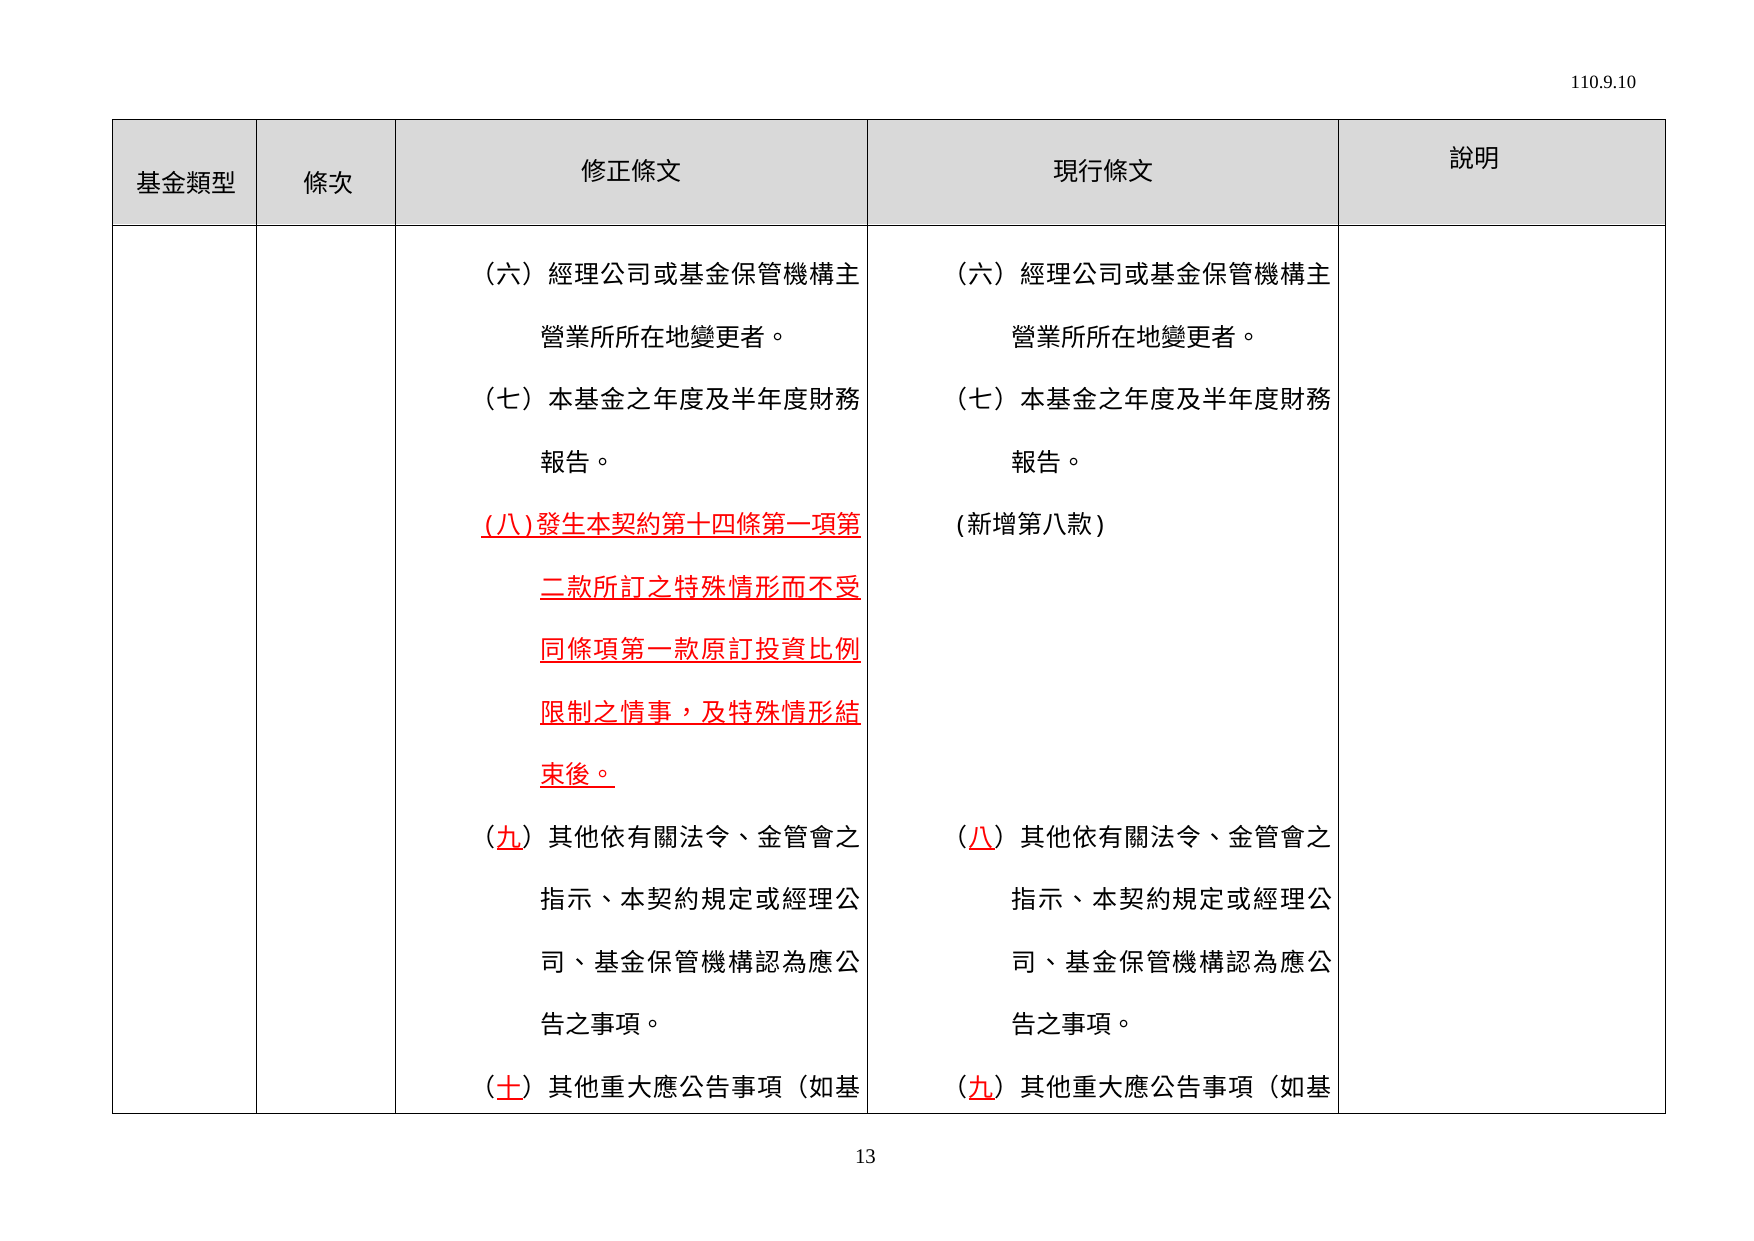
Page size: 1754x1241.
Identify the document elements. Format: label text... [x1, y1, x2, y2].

table_header 現行條文 [868, 120, 1338, 224]
table_header 修正條文 [396, 120, 867, 224]
table_cell [1339, 226, 1665, 1112]
table_cell （六）經理公司或基金保管機構主營業所所在地變更者。 （七）本基金之年度及半年度財務報告。 (新增第八款) （八）其他依有關法令、金管會之指示、本契約規定或經理公司、基金保管機構認為應公告之事項。 （九）其他重大應公告事項（如基 [868, 226, 1338, 1112]
table_header 條次 [257, 120, 395, 224]
table_cell （六）經理公司或基金保管機構主營業所所在地變更者。 （七）本基金之年度及半年度財務報告。 (八)發生本契約第十四條第一項第二款所訂之特殊情形而不受同條項第一款原訂投資比例限制之情事，及特殊情形結束後。 （九）其他依有關法令、金管會之指示、本契約規定或經理公司、基金保管機構認為應公告之事項。 （十）其他重大應公告事項（如基 [396, 226, 867, 1112]
table_header 說明 [1339, 120, 1665, 224]
table_cell [113, 226, 256, 1112]
table_cell [257, 226, 395, 1112]
table_header 基金類型 [113, 120, 256, 224]
